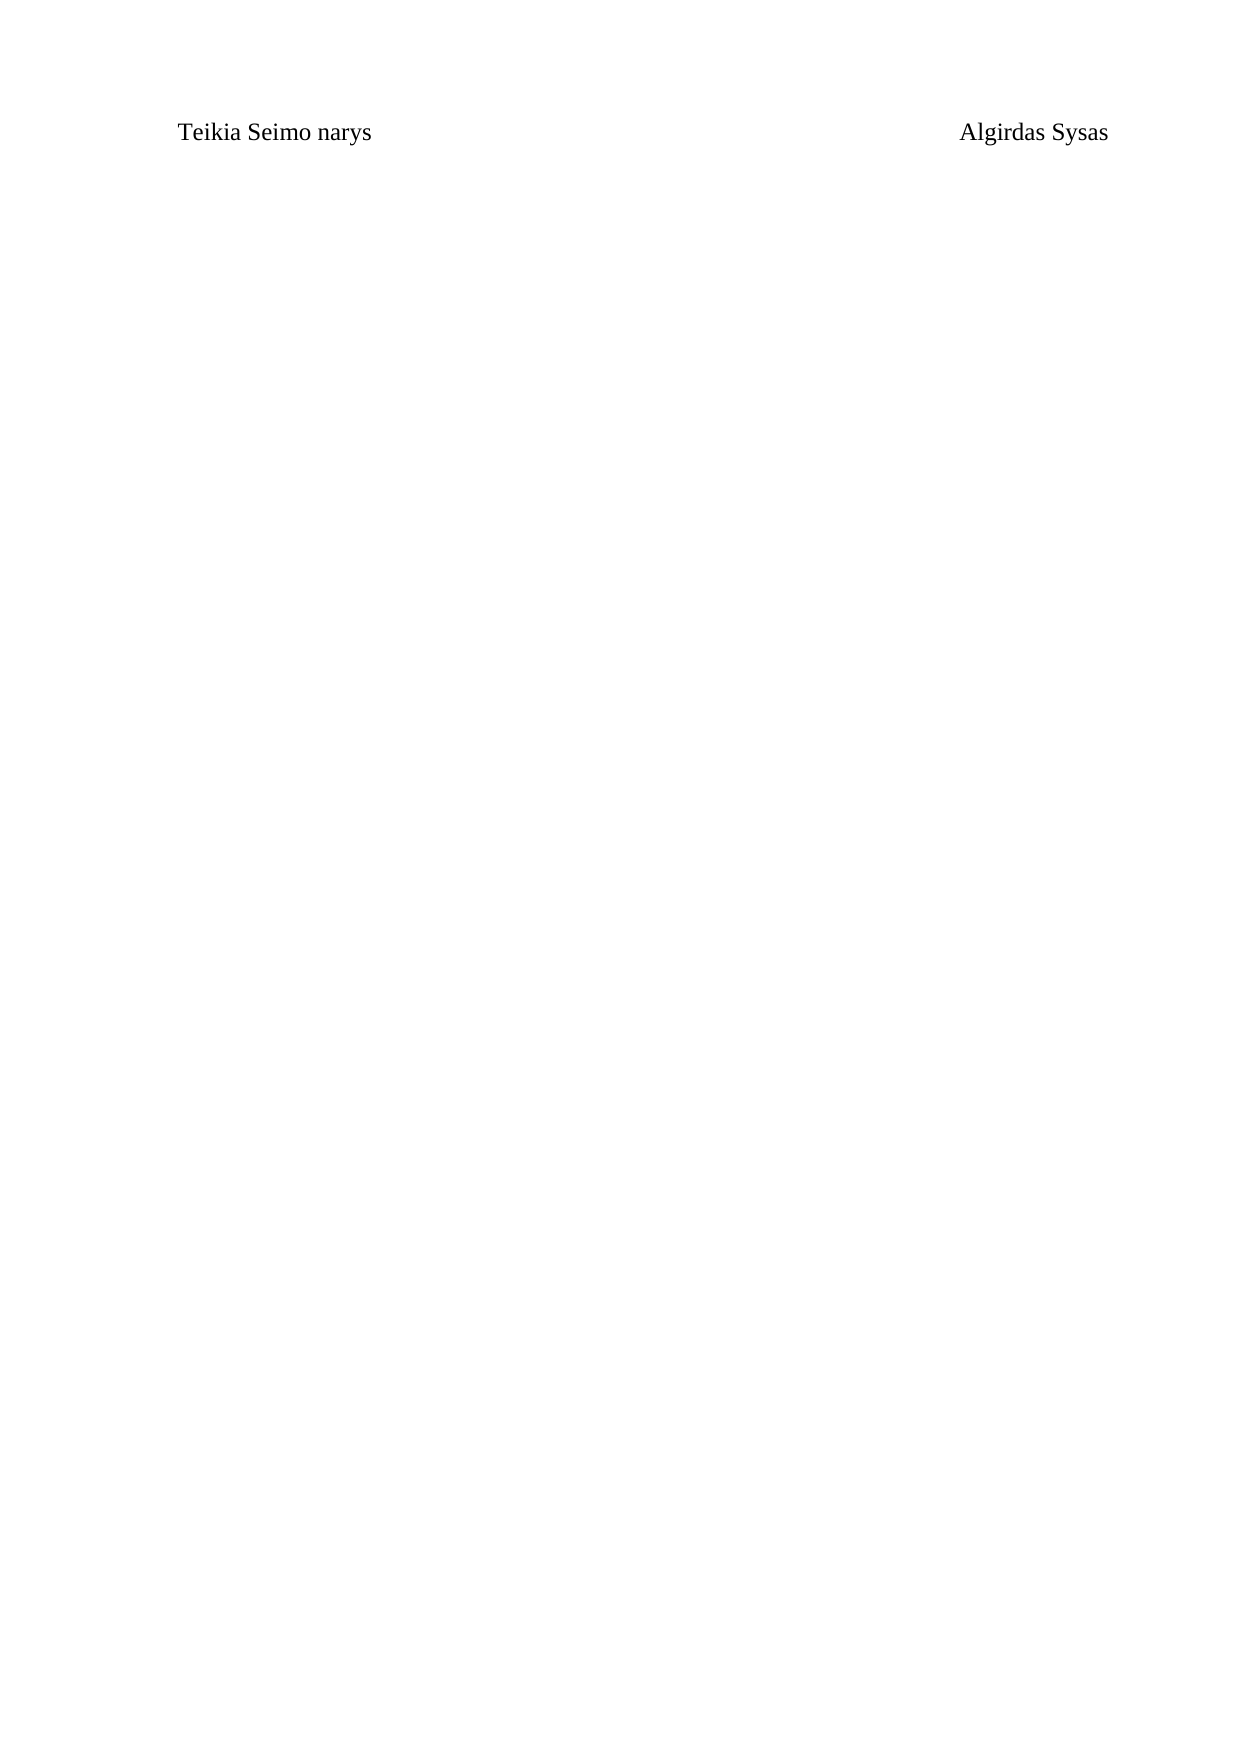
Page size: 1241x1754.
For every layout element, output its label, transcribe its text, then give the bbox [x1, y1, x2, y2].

text Teikia Seimo narys Algirdas Sysas [177, 117, 1181, 146]
